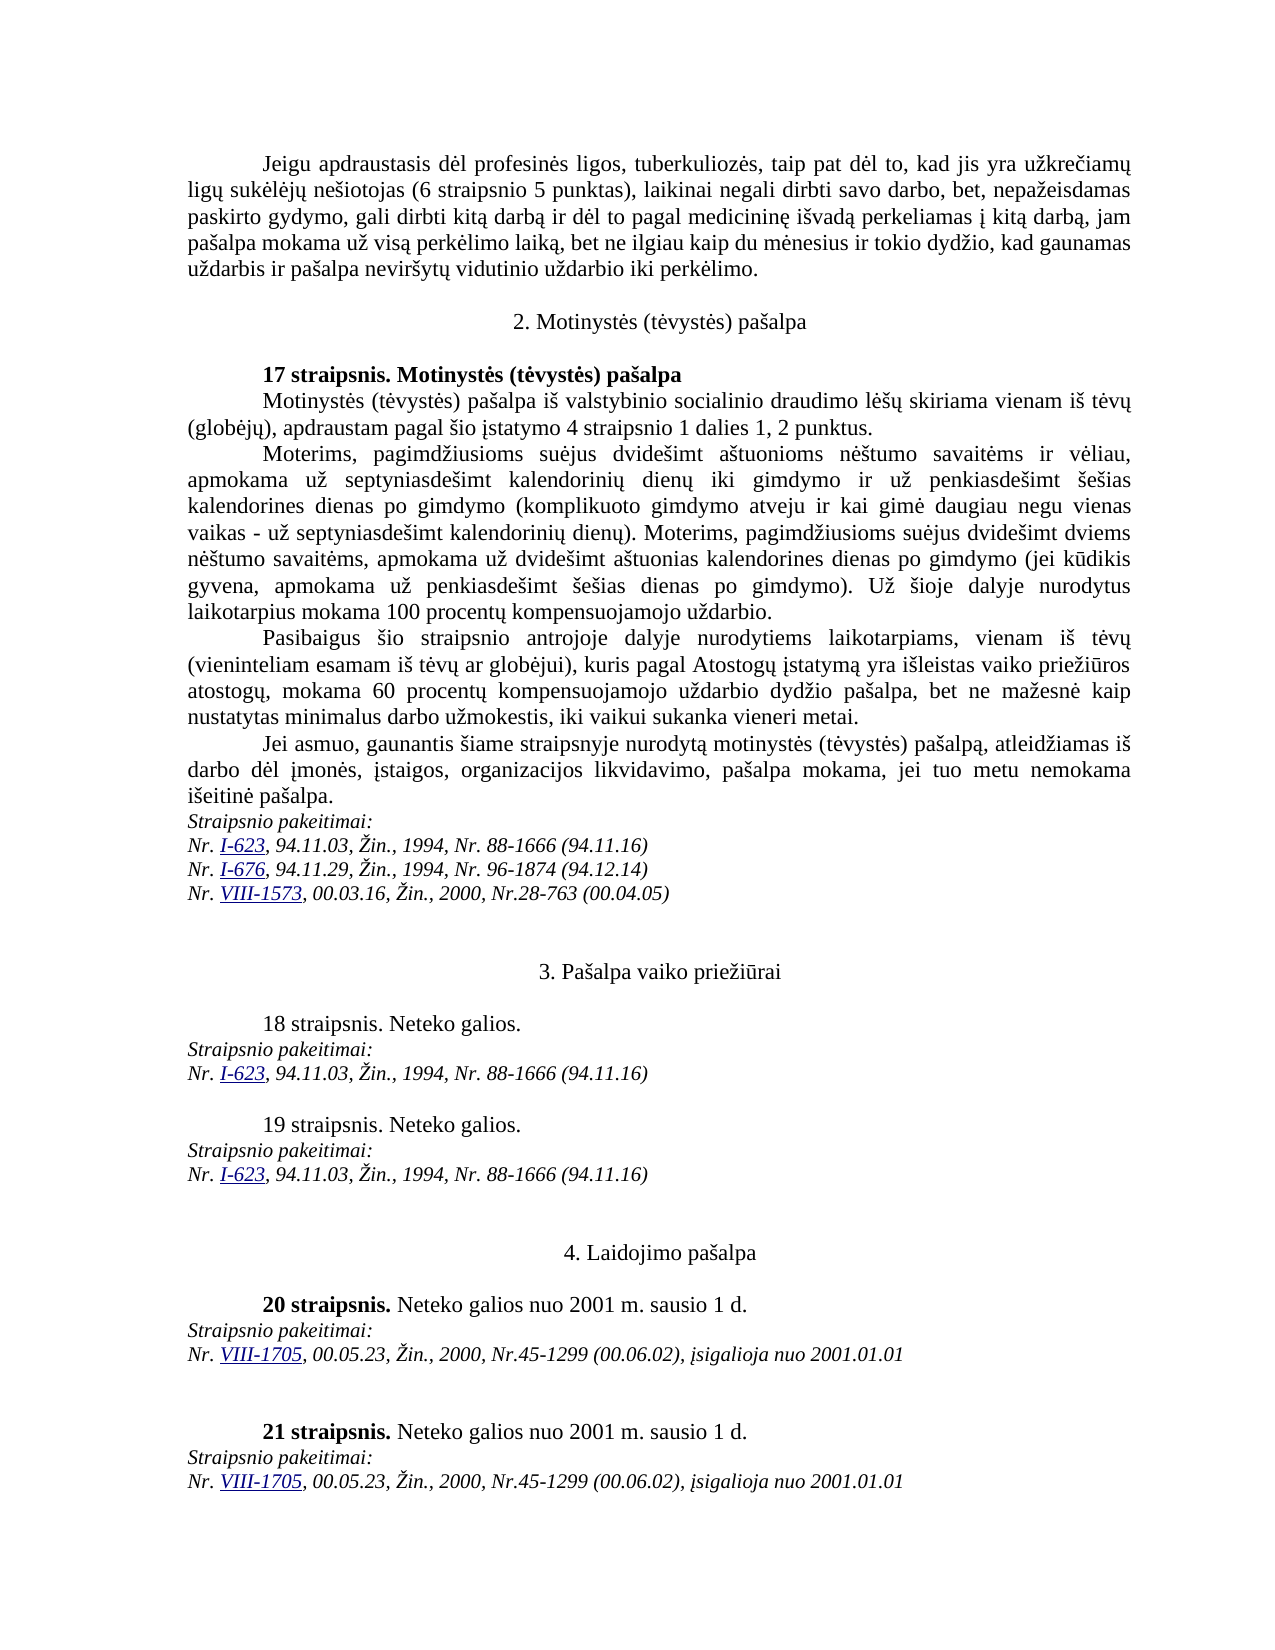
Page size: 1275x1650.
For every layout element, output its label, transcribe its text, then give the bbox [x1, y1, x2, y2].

text Moterims, pagimdžiusioms suėjus dvidešimt aštuonioms nėštumo savaitėms ir vėliau, apmokama už septyniasdešimt kalendorinių dienų iki gimdymo ir už penkiasdešimt šešias kalendorines dienas po gimdymo (komplikuoto gimdymo atveju ir kai gimė daugiau negu vienas vaikas - už septyniasdešimt kalendorinių dienų). Moterims, pagimdžiusioms suėjus dvidešimt dviems nėštumo savaitėms, apmokama už dvidešimt aštuonias kalendorines dienas po gimdymo (jei kūdikis gyvena, apmokama už penkiasdešimt šešias dienas po gimdymo). Už šioje dalyje nurodytus laikotarpius mokama 100 procentų kompensuojamojo uždarbio. [187, 440, 1132, 624]
text Jeigu apdraustasis dėl profesinės ligos, tuberkuliozės, taip pat dėl to, kad jis yra užkrečiamų ligų sukėlėjų nešiotojas (6 straipsnio 5 punktas), laikinai negali dirbti savo darbo, bet, nepažeisdamas paskirto gydymo, gali dirbti kitą darbą ir dėl to pagal medicininę išvadą perkeliamas į kitą darbą, jam pašalpa mokama už visą perkėlimo laiką, bet ne ilgiau kaip du mėnesius ir tokio dydžio, kad gaunamas uždarbis ir pašalpa neviršytų vidutinio uždarbio iki perkėlimo. [187, 150, 1132, 282]
text 17 straipsnis. Motinystės (tėvystės) pašalpa [187, 361, 1132, 387]
text Straipsnio pakeitimai: [187, 1138, 1132, 1162]
text Nr. VIII-1705, 00.05.23, Žin., 2000, Nr.45-1299 (00.06.02), įsigalioja nuo 2001.01.01 [187, 1469, 1132, 1493]
text Nr. VIII-1573, 00.03.16, Žin., 2000, Nr.28-763 (00.04.05) [187, 881, 1132, 905]
text Nr. I-676, 94.11.29, Žin., 1994, Nr. 96-1874 (94.12.14) [187, 857, 1132, 881]
text Nr. VIII-1705, 00.05.23, Žin., 2000, Nr.45-1299 (00.06.02), įsigalioja nuo 2001.01.01 [187, 1342, 1132, 1366]
text 2. Motinystės (tėvystės) pašalpa [187, 308, 1132, 334]
text Straipsnio pakeitimai: [187, 1445, 1132, 1469]
text 19 straipsnis. Neteko galios. [187, 1111, 1132, 1138]
text Straipsnio pakeitimai: [187, 1037, 1132, 1061]
text Nr. I-623, 94.11.03, Žin., 1994, Nr. 88-1666 (94.11.16) [187, 1061, 1132, 1085]
text 20 straipsnis. Neteko galios nuo 2001 m. sausio 1 d. [187, 1291, 1132, 1318]
text 3. Pašalpa vaiko priežiūrai [187, 958, 1132, 984]
text Motinystės (tėvystės) pašalpa iš valstybinio socialinio draudimo lėšų skiriama vienam iš tėvų (globėjų), apdraustam pagal šio įstatymo 4 straipsnio 1 dalies 1, 2 punktus. [187, 387, 1132, 440]
text Straipsnio pakeitimai: [187, 809, 1132, 833]
text 18 straipsnis. Neteko galios. [187, 1011, 1132, 1037]
text Jei asmuo, gaunantis šiame straipsnyje nurodytą motinystės (tėvystės) pašalpą, atleidžiamas iš darbo dėl įmonės, įstaigos, organizacijos likvidavimo, pašalpa mokama, jei tuo metu nemokama išeitinė pašalpa. [187, 730, 1132, 809]
text 21 straipsnis. Neteko galios nuo 2001 m. sausio 1 d. [187, 1418, 1132, 1445]
text Pasibaigus šio straipsnio antrojoje dalyje nurodytiems laikotarpiams, vienam iš tėvų (vieninteliam esamam iš tėvų ar globėjui), kuris pagal Atostogų įstatymą yra išleistas vaiko priežiūros atostogų, mokama 60 procentų kompensuojamojo uždarbio dydžio pašalpa, bet ne mažesnė kaip nustatytas minimalus darbo užmokestis, iki vaikui sukanka vieneri metai. [187, 624, 1132, 730]
text Straipsnio pakeitimai: [187, 1318, 1132, 1342]
text Nr. I-623, 94.11.03, Žin., 1994, Nr. 88-1666 (94.11.16) [187, 1162, 1132, 1186]
text 4. Laidojimo pašalpa [187, 1238, 1132, 1265]
text Nr. I-623, 94.11.03, Žin., 1994, Nr. 88-1666 (94.11.16) [187, 833, 1132, 857]
